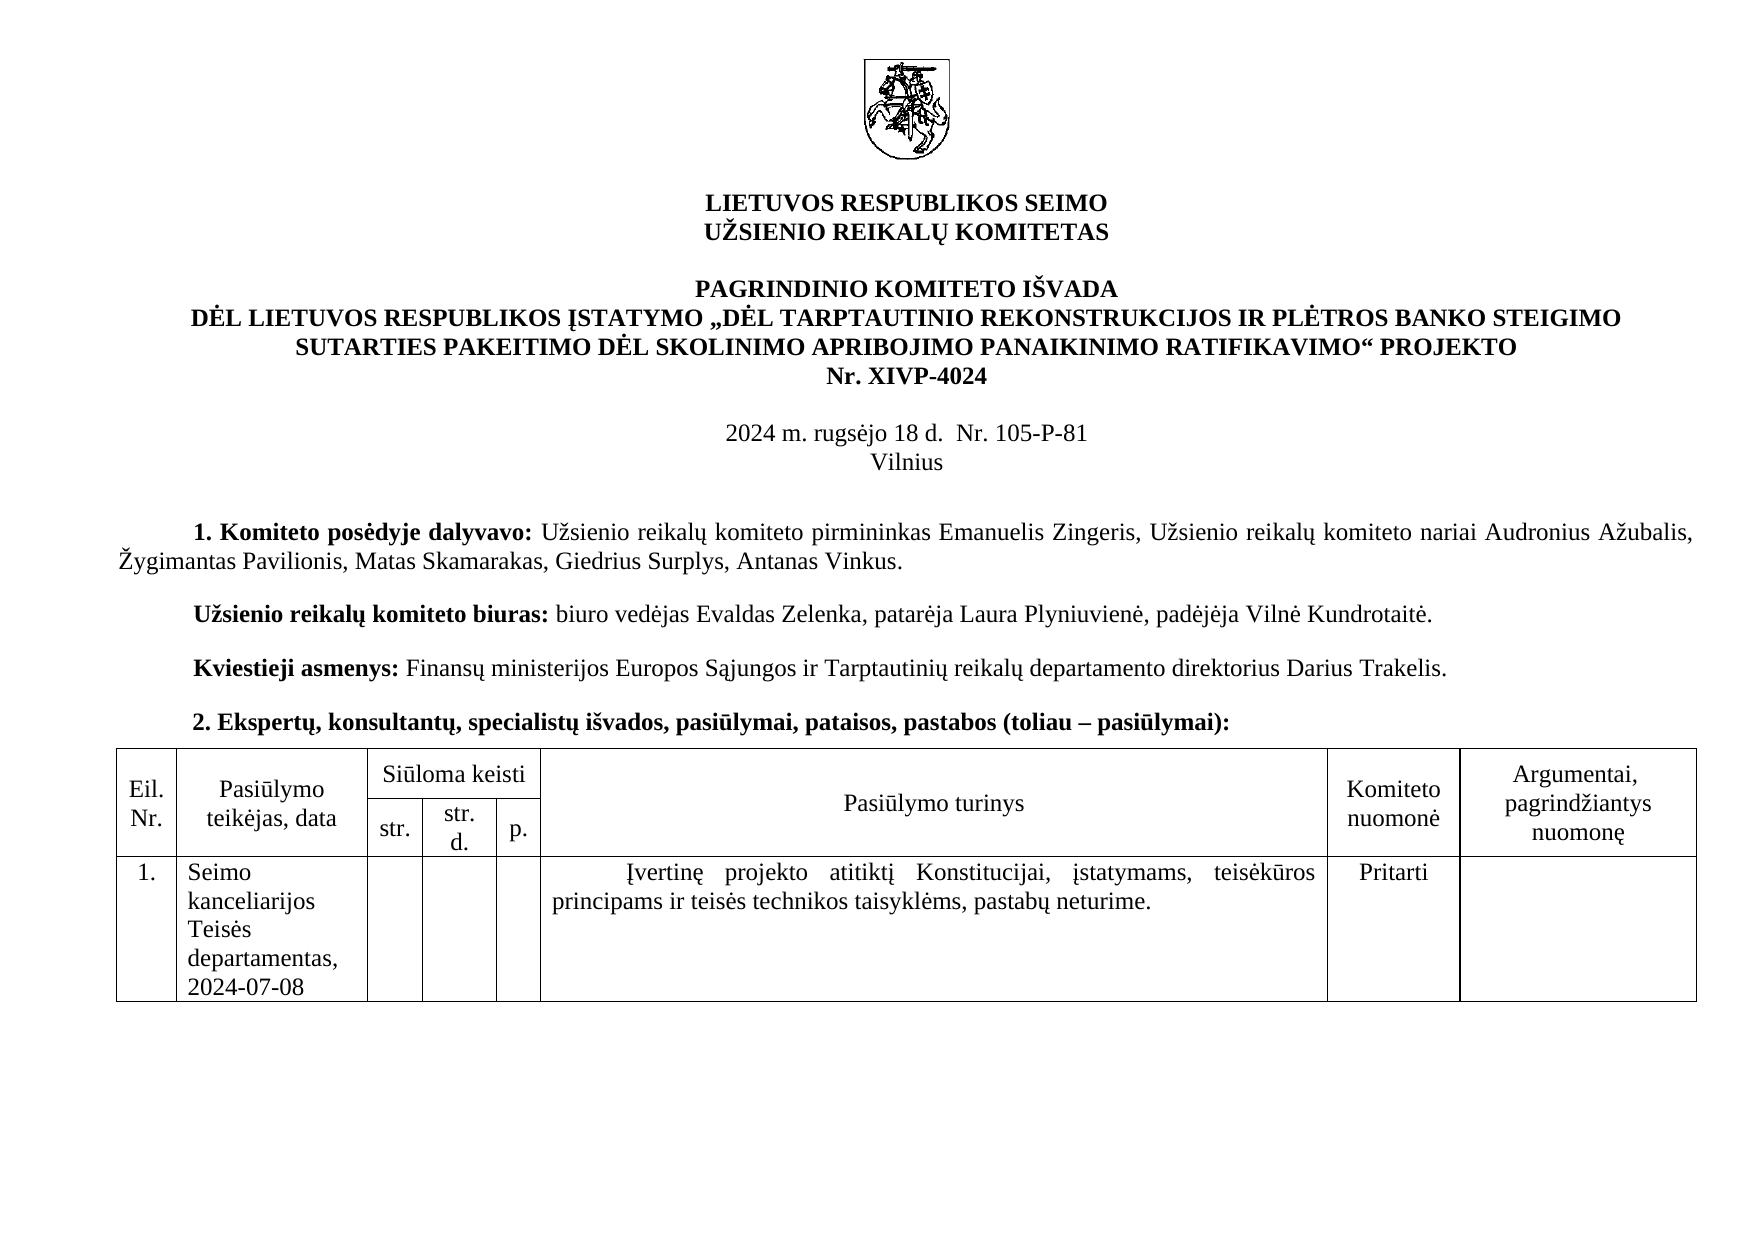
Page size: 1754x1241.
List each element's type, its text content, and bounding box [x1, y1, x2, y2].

table_header Pasiūlymo turinys [541, 749, 1327, 856]
text Užsienio reikalų komitetas [118, 217, 1695, 246]
table_cell Pritarti [1328, 857, 1459, 1001]
table_header Pasiūlymo teikėjas, data [177, 749, 367, 856]
table_cell str. d. [423, 799, 496, 856]
table_cell Seimo kanceliarijos Teisės departamentas, 2024-07-08 [177, 857, 367, 1001]
table_header Siūloma keisti [368, 749, 540, 797]
table_cell [497, 857, 540, 1001]
table_cell [1461, 857, 1696, 1001]
text LIETUVOS RESPUBLIKOS SEIMO [118, 188, 1695, 217]
table_cell str. [368, 799, 422, 856]
text DĖL LIETUVOS RESPUBLIKOS ĮSTATYMO „DĖL TARPTAUTINIO REKONSTRUKCIJOS IR PLĖTROS BANKO STEIGIMO SUTARTIES PAKEITIMO DĖL SKOLINIMO APRIBOJIMO PANAIKINIMO RATIFIKAVIMO“ PROJEKTO [118, 303, 1695, 361]
table_header Komiteto nuomonė [1328, 749, 1459, 856]
table_cell p. [497, 799, 540, 856]
table_cell 1. [117, 857, 176, 1001]
text Vilnius [118, 447, 1695, 476]
table_cell Įvertinę projekto atitiktį Konstitucijai, įstatymams, teisėkūros principams ir teisės technikos taisyklėms, pastabų neturime. [541, 857, 1327, 1001]
text Kviestieji asmenys: Finansų ministerijos Europos Sąjungos ir Tarptautinių reikalų departamento direktorius Darius Trakelis. [118, 653, 1695, 682]
table_cell [368, 857, 422, 1001]
table_header Argumentai, pagrindžiantys nuomonę [1461, 749, 1696, 856]
text 2024 m. rugsėjo 18 d. Nr. 105-P-81 [118, 418, 1695, 447]
text Užsienio reikalų komiteto biuras: biuro vedėjas Evaldas Zelenka, patarėja Laura Plyniuvienė, padėjėja Vilnė Kundrotaitė. [118, 599, 1695, 628]
text 2. Ekspertų, konsultantų, specialistų išvados, pasiūlymai, pataisos, pastabos (toliau – pasiūlymai): [118, 707, 1695, 736]
table_cell [423, 857, 496, 1001]
table_header Eil. Nr. [117, 749, 176, 856]
subtitle PAGRINDINIO KOMITETO IŠVADA [118, 274, 1695, 303]
text Nr. XIVP-4024 [118, 361, 1695, 389]
text 1. Komiteto posėdyje dalyvavo: Užsienio reikalų komiteto pirmininkas Emanuelis Zingeris, Užsienio reikalų komiteto nariai Audronius Ažubalis, Žygimantas Pavilionis, Matas Skamarakas, Giedrius Surplys, Antanas Vinkus. [118, 517, 1695, 574]
